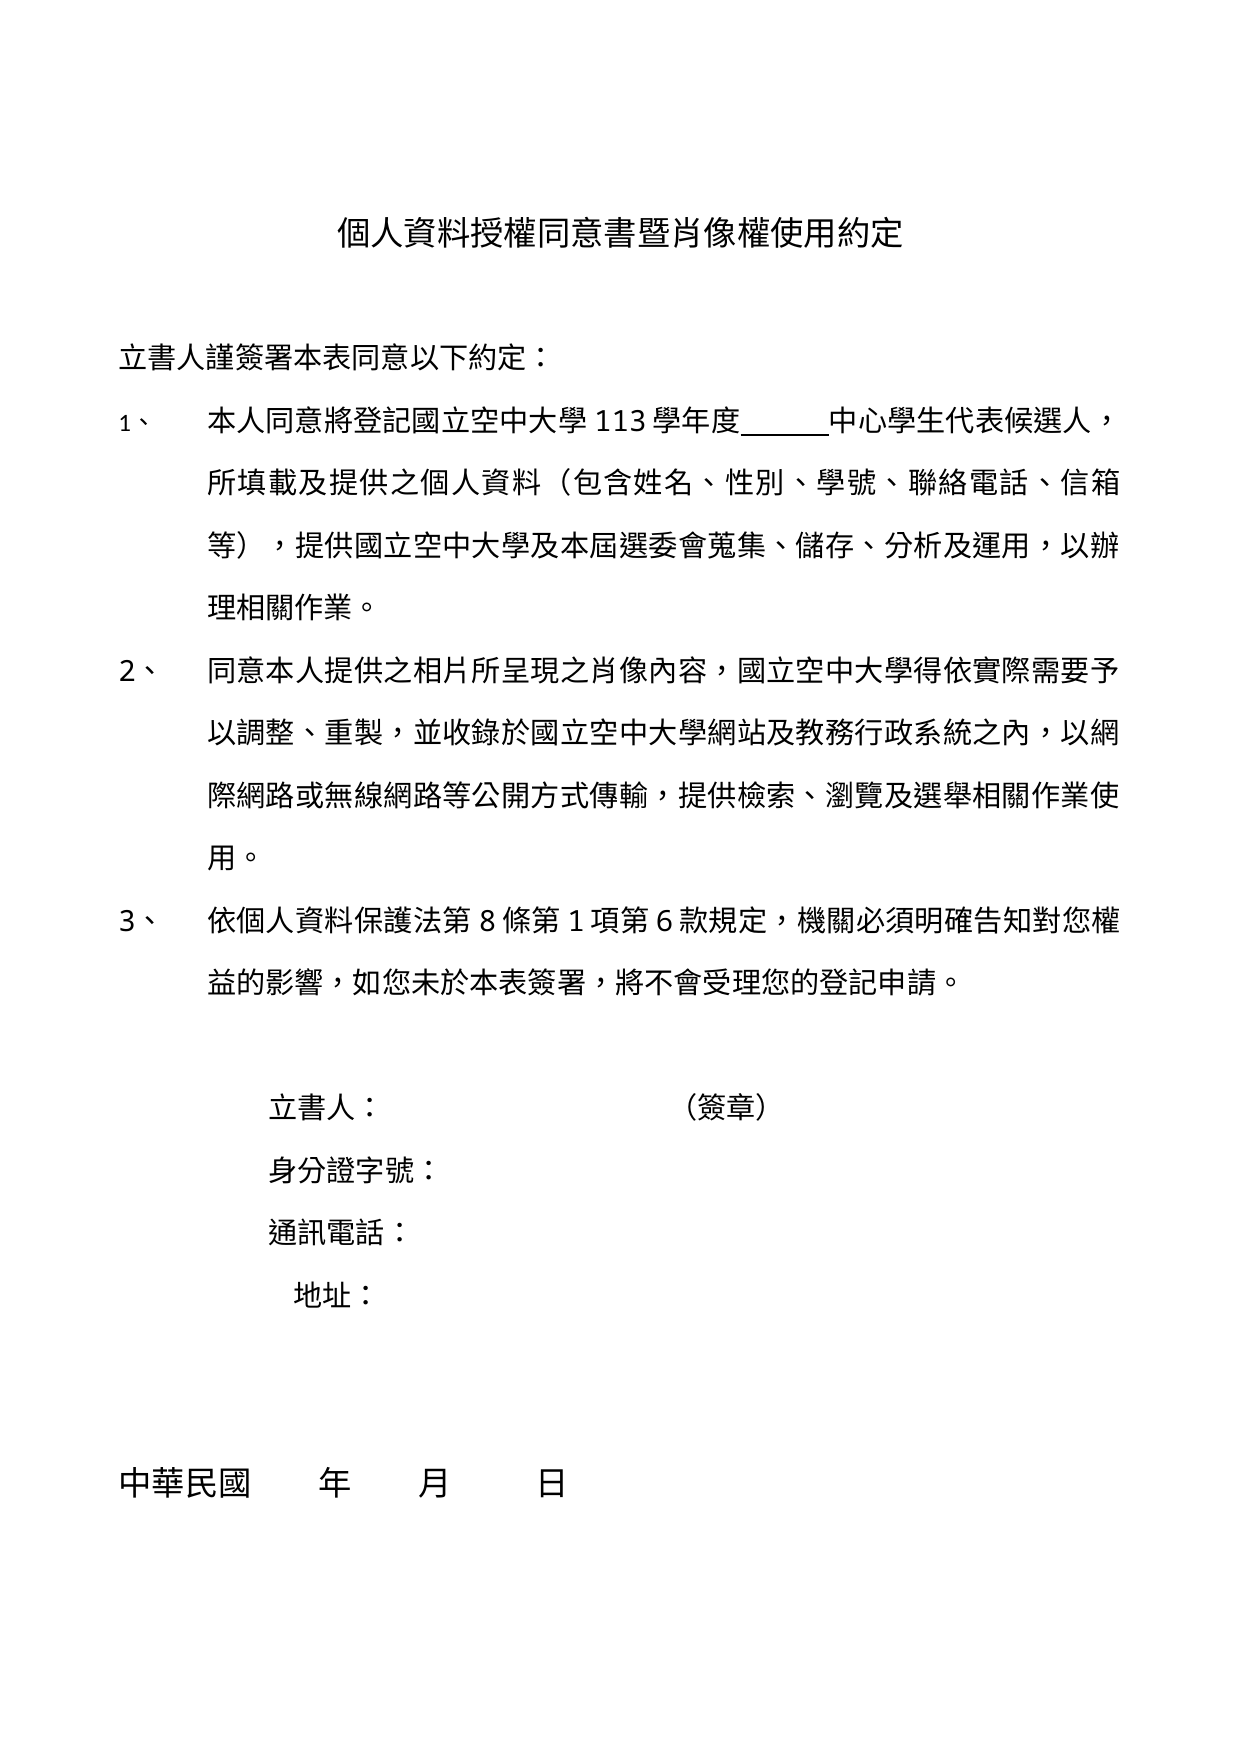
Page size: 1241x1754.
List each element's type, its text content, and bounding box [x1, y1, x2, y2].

text 立書人謹簽署本表同意以下約定： [118, 314, 1122, 377]
text 個人資料授權同意書暨肖像權使用約定 [118, 189, 1122, 252]
text 通訊電話： 地址： [118, 1189, 1122, 1314]
text 中華民國 年 月 日 [118, 1439, 1122, 1502]
list 同意本人提供之相片所呈現之肖像內容，國立空中大學得依實際需要予以調整、重製，並收錄於國立空中大學網站及教務行政系統之內，以網際網路或無線網路等公開方式傳輸，提供檢索、瀏覽及選舉相關作業使用。 [118, 627, 1122, 877]
list 本人同意將登記國立空中大學113學年度 中心學生代表候選人，所填載及提供之個人資料（包含姓名、性別、學號、聯絡電話、信箱等），提供國立空中大學及本屆選委會蒐集、儲存、分析及運用，以辦理相關作業。 [118, 377, 1122, 627]
text 身分證字號： [118, 1127, 1122, 1189]
list 依個人資料保護法第8條第1項第6款規定，機關必須明確告知對您權益的影響，如您未於本表簽署，將不會受理您的登記申請。 [118, 877, 1122, 1002]
text 立書人： （簽章） [118, 1064, 1122, 1127]
